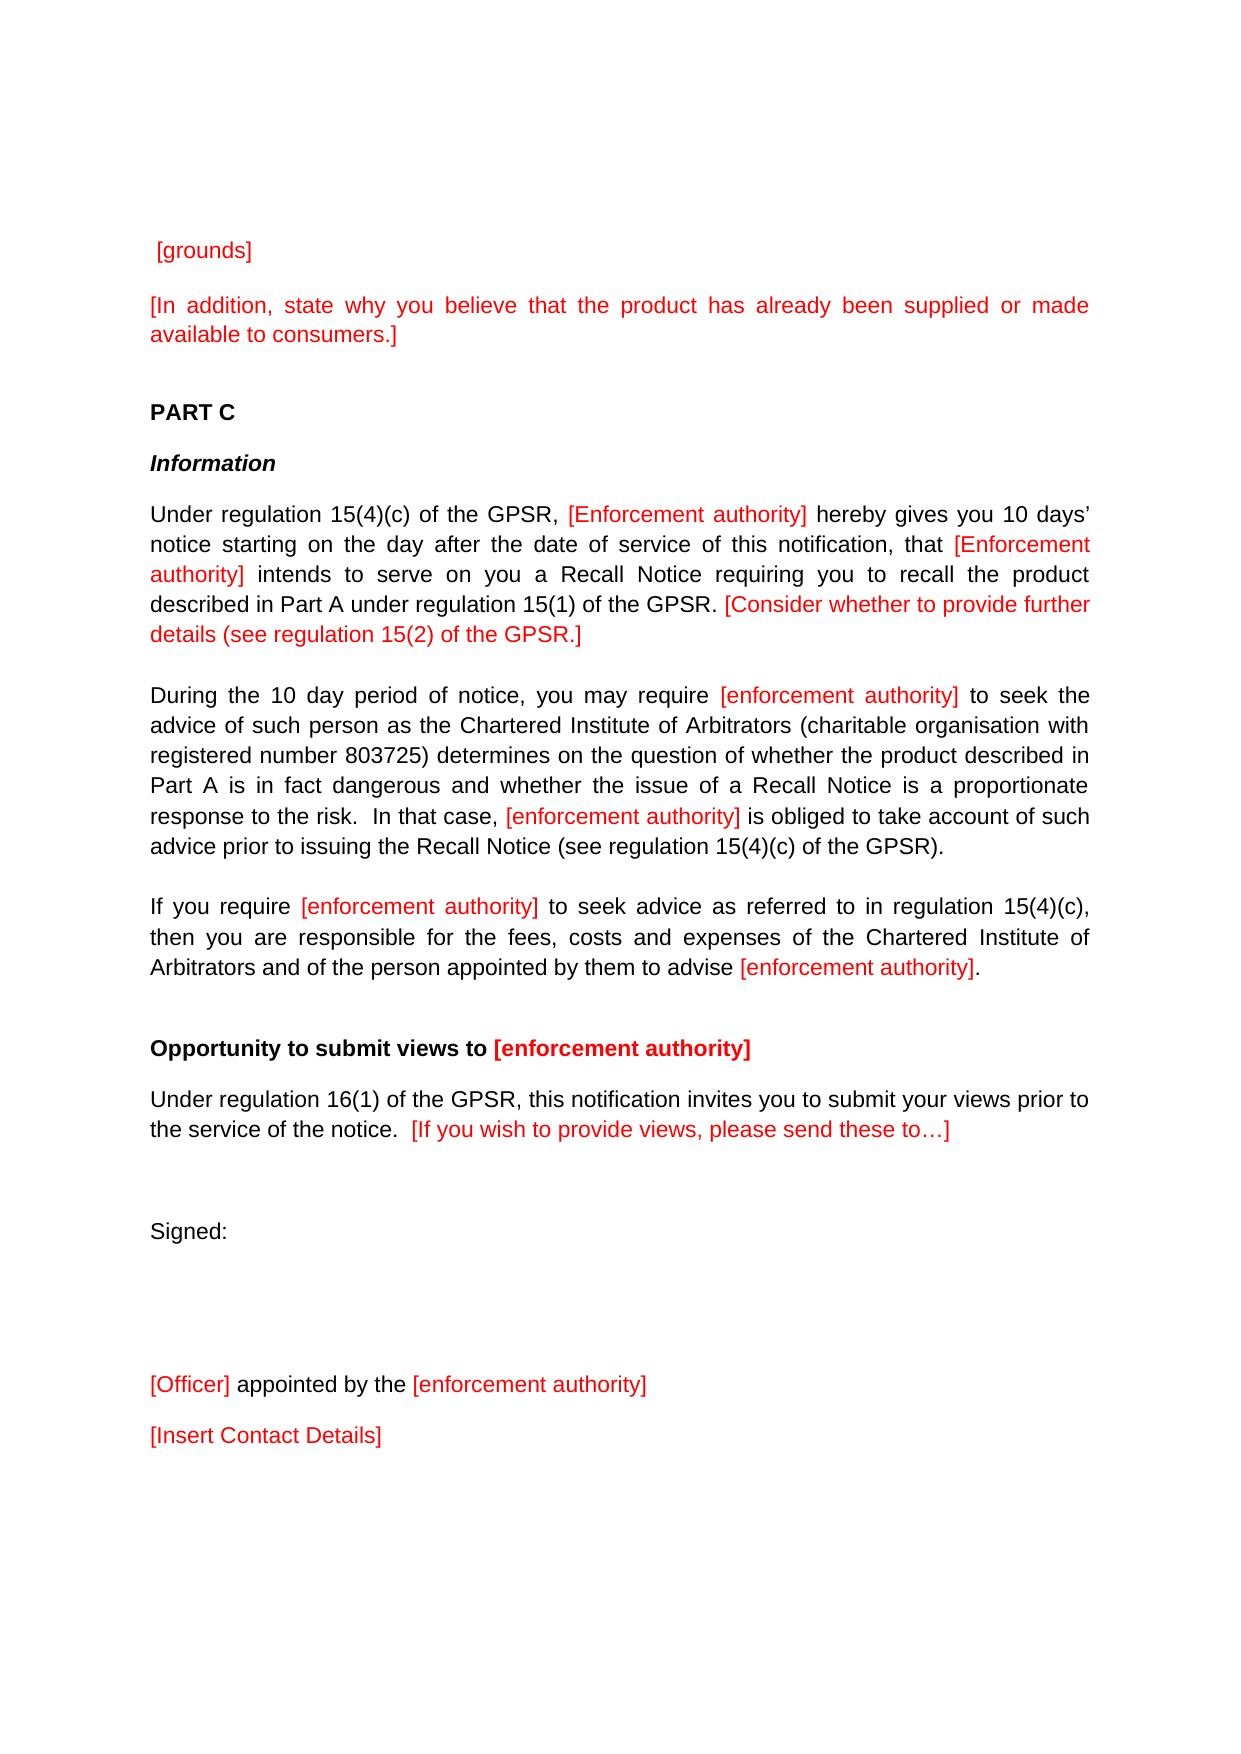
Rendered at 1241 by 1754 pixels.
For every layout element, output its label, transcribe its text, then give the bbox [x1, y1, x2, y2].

text [grounds] [150, 235, 1090, 263]
subtitle Under regulation 15(4)(c) of the GPSR, [Enforcement authority] hereby gives you 10 days’ notice starting on the day after the date of service of this notification, that [Enforcement authority] intends to serve on you a Recall Notice requiring you to recall the product described in Part A under regulation 15(1) of the GPSR. [Consider whether to provide further details (see regulation 15(2) of the GPSR.] [150, 501, 1090, 648]
subtitle Information [150, 449, 1090, 476]
subtitle During the 10 day period of notice, you may require [enforcement authority] to seek the advice of such person as the Chartered Institute of Arbitrators (charitable organisation with registered number 803725) determines on the question of whether the product described in Part A is in fact dangerous and whether the issue of a Recall Notice is a proportionate response to the risk. In that case, [enforcement authority] is obliged to take account of such advice prior to issuing the Recall Notice (see regulation 15(4)(c) of the GPSR). [150, 682, 1090, 859]
subtitle Under regulation 16(1) of the GPSR, this notification invites you to submit your views prior to the service of the notice. [If you wish to provide views, please send these to…] [150, 1086, 1090, 1142]
text Signed: [150, 1218, 1090, 1244]
subtitle Opportunity to submit views to [enforcement authority] [150, 1035, 1090, 1061]
subtitle PART C [150, 398, 1090, 425]
subtitle If you require [enforcement authority] to seek advice as referred to in regulation 15(4)(c), then you are responsible for the fees, costs and expenses of the Chartered Institute of Arbitrators and of the person appointed by them to advise [enforcement authority]. [150, 893, 1090, 980]
text [Officer] appointed by the [enforcement authority] [150, 1371, 1090, 1398]
text [Insert Contact Details] [150, 1422, 1090, 1449]
text [In addition, state why you believe that the product has already been supplied or made available to consumers.] [150, 292, 1090, 347]
